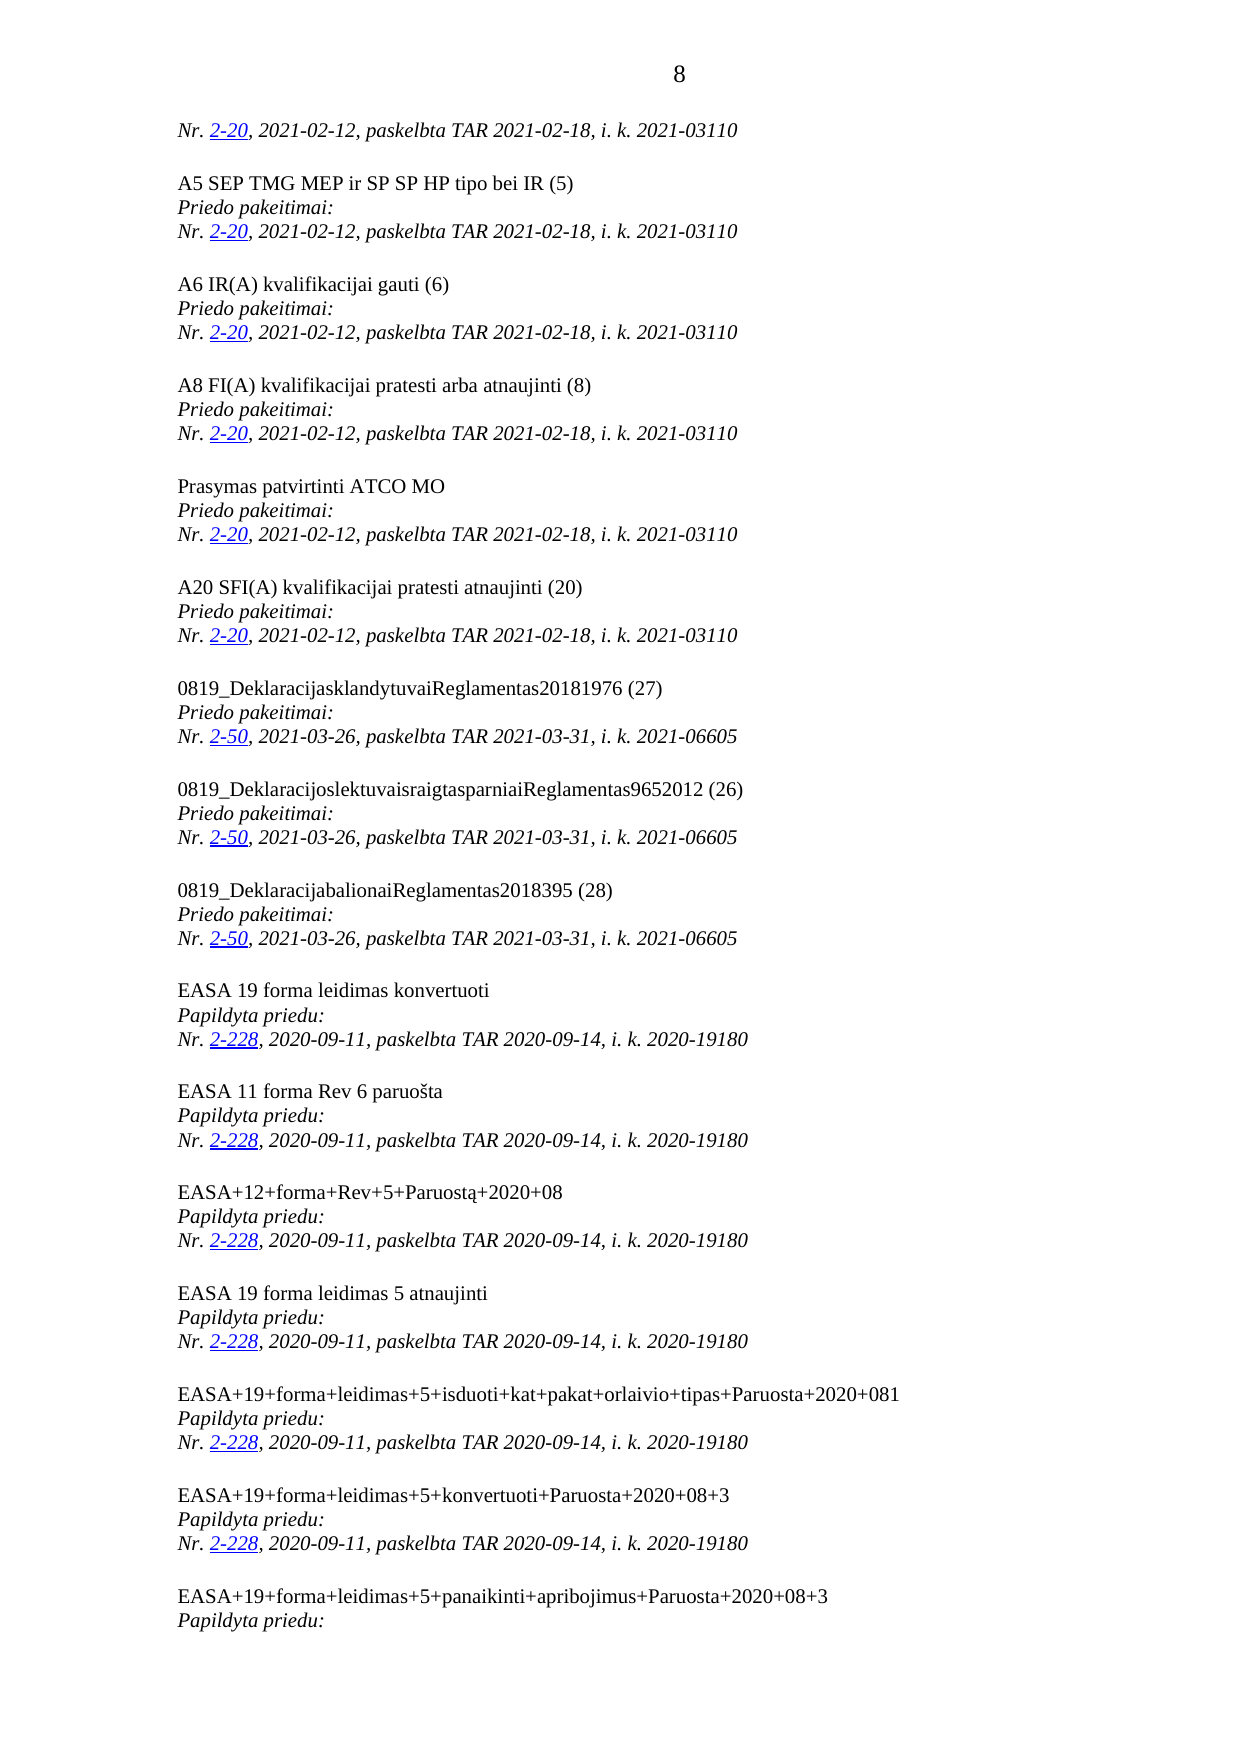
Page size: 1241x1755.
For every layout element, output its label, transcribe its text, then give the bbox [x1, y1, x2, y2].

text Papildyta priedu: [177, 1002, 1181, 1027]
text 0819_DeklaracijoslektuvaisraigtasparniaiReglamentas9652012 (26) [177, 777, 1181, 801]
text Nr. 2-228, 2020-09-11, paskelbta TAR 2020-09-14, i. k. 2020-19180 [177, 1027, 1181, 1051]
text Nr. 2-20, 2021-02-12, paskelbta TAR 2021-02-18, i. k. 2021-03110 [177, 522, 1181, 546]
text EASA 19 forma leidimas 5 atnaujinti [177, 1281, 1181, 1305]
text A5 SEP TMG MEP ir SP SP HP tipo bei IR (5) [177, 171, 1181, 195]
text Papildyta priedu: [177, 1406, 1181, 1430]
text A8 FI(A) kvalifikacijai pratesti arba atnaujinti (8) [177, 373, 1181, 397]
text EASA+19+forma+leidimas+5+panaikinti+apribojimus+Paruosta+2020+08+3 [177, 1584, 1181, 1608]
text Priedo pakeitimai: [177, 599, 1181, 623]
text Papildyta priedu: [177, 1305, 1181, 1329]
text Papildyta priedu: [177, 1507, 1181, 1531]
text Nr. 2-50, 2021-03-26, paskelbta TAR 2021-03-31, i. k. 2021-06605 [177, 926, 1181, 950]
text EASA 19 forma leidimas konvertuoti [177, 978, 1181, 1002]
text A6 IR(A) kvalifikacijai gauti (6) [177, 272, 1181, 296]
text Papildyta priedu: [177, 1103, 1181, 1127]
text EASA+19+forma+leidimas+5+isduoti+kat+pakat+orlaivio+tipas+Paruosta+2020+081 [177, 1382, 1181, 1406]
text Nr. 2-228, 2020-09-11, paskelbta TAR 2020-09-14, i. k. 2020-19180 [177, 1228, 1181, 1252]
text 0819_DeklaracijasklandytuvaiReglamentas20181976 (27) [177, 676, 1181, 700]
text Nr. 2-20, 2021-02-12, paskelbta TAR 2021-02-18, i. k. 2021-03110 [177, 421, 1181, 445]
text Nr. 2-228, 2020-09-11, paskelbta TAR 2020-09-14, i. k. 2020-19180 [177, 1430, 1181, 1454]
text Nr. 2-50, 2021-03-26, paskelbta TAR 2021-03-31, i. k. 2021-06605 [177, 825, 1181, 849]
text Priedo pakeitimai: [177, 296, 1181, 320]
text A20 SFI(A) kvalifikacijai pratesti atnaujinti (20) [177, 575, 1181, 599]
text Nr. 2-50, 2021-03-26, paskelbta TAR 2021-03-31, i. k. 2021-06605 [177, 724, 1181, 748]
text EASA+12+forma+Rev+5+Paruostą+2020+08 [177, 1180, 1181, 1204]
text Papildyta priedu: [177, 1608, 1181, 1632]
text Priedo pakeitimai: [177, 397, 1181, 421]
text Nr. 2-228, 2020-09-11, paskelbta TAR 2020-09-14, i. k. 2020-19180 [177, 1329, 1181, 1353]
text Nr. 2-228, 2020-09-11, paskelbta TAR 2020-09-14, i. k. 2020-19180 [177, 1127, 1181, 1152]
text Nr. 2-228, 2020-09-11, paskelbta TAR 2020-09-14, i. k. 2020-19180 [177, 1531, 1181, 1555]
text Nr. 2-20, 2021-02-12, paskelbta TAR 2021-02-18, i. k. 2021-03110 [177, 118, 1181, 142]
text Nr. 2-20, 2021-02-12, paskelbta TAR 2021-02-18, i. k. 2021-03110 [177, 623, 1181, 647]
text Nr. 2-20, 2021-02-12, paskelbta TAR 2021-02-18, i. k. 2021-03110 [177, 320, 1181, 344]
text Prasymas patvirtinti ATCO MO [177, 474, 1181, 498]
text Nr. 2-20, 2021-02-12, paskelbta TAR 2021-02-18, i. k. 2021-03110 [177, 219, 1181, 243]
text 0819_DeklaracijabalionaiReglamentas2018395 (28) [177, 877, 1181, 902]
text Priedo pakeitimai: [177, 902, 1181, 926]
text EASA 11 forma Rev 6 paruošta [177, 1079, 1181, 1103]
text Papildyta priedu: [177, 1204, 1181, 1228]
text Priedo pakeitimai: [177, 498, 1181, 522]
text Priedo pakeitimai: [177, 801, 1181, 825]
text Priedo pakeitimai: [177, 195, 1181, 219]
text EASA+19+forma+leidimas+5+konvertuoti+Paruosta+2020+08+3 [177, 1483, 1181, 1507]
text Priedo pakeitimai: [177, 700, 1181, 724]
